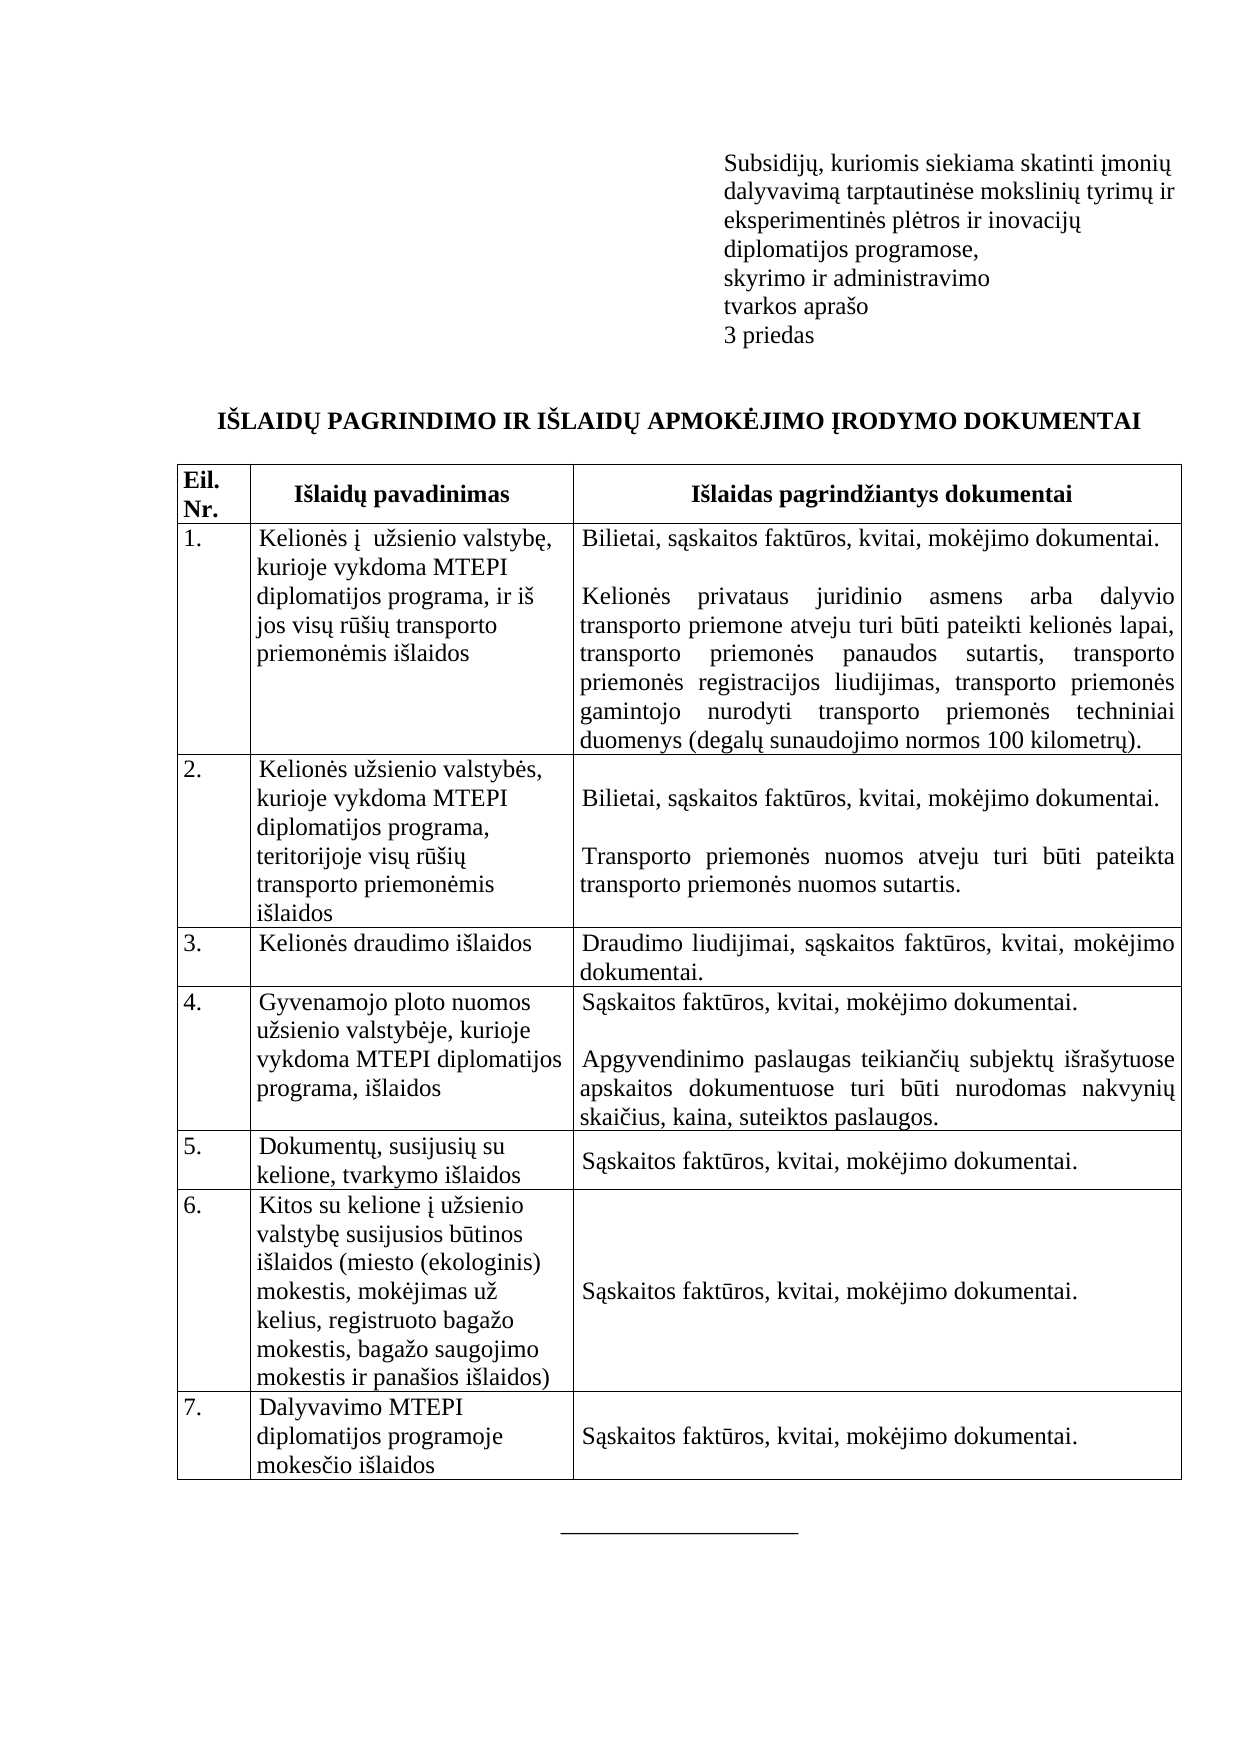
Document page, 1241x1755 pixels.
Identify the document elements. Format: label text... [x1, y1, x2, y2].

table_cell 6. [178, 1190, 250, 1391]
table_cell Draudimo liudijimai, sąskaitos faktūros, kvitai, mokėjimo dokumentai. [574, 928, 1181, 986]
table_cell Gyvenamojo ploto nuomos užsienio valstybėje, kurioje vykdoma MTEPI diplomatijos programa, išlaidos [251, 987, 573, 1130]
table_cell Kitos su kelione į užsienio valstybę susijusios būtinos išlaidos (miesto (ekologinis) mokestis, mokėjimas už kelius, registruoto bagažo mokestis, bagažo saugojimo mokestis ir panašios išlaidos) [251, 1190, 573, 1391]
table_cell Sąskaitos faktūros, kvitai, mokėjimo dokumentai. [574, 1190, 1181, 1391]
table_header Eil. Nr. [178, 465, 250, 522]
text ___________________ [177, 1508, 1181, 1537]
text tvarkos aprašo [723, 291, 1181, 320]
table_cell Dokumentų, susijusių su kelione, tvarkymo išlaidos [251, 1131, 573, 1189]
table_cell Sąskaitos faktūros, kvitai, mokėjimo dokumentai. [574, 1392, 1181, 1478]
table_cell Sąskaitos faktūros, kvitai, mokėjimo dokumentai. Apgyvendinimo paslaugas teikiančių subjektų išrašytuose apskaitos dokumentuose turi būti nurodomas nakvynių skaičius, kaina, suteiktos paslaugos. [574, 987, 1181, 1130]
table_cell Bilietai, sąskaitos faktūros, kvitai, mokėjimo dokumentai. Kelionės privataus juridinio asmens arba dalyvio transporto priemone atveju turi būti pateikti kelionės lapai, transporto priemonės panaudos sutartis, transporto priemonės registracijos liudijimas, transporto priemonės gamintojo nurodyti transporto priemonės techniniai duomenys (degalų sunaudojimo normos 100 kilometrų). [574, 524, 1181, 753]
table_cell Sąskaitos faktūros, kvitai, mokėjimo dokumentai. [574, 1131, 1181, 1189]
table_cell 7. [178, 1392, 250, 1478]
table_cell 2. [178, 755, 250, 927]
table_cell 5. [178, 1131, 250, 1189]
text Subsidijų, kuriomis siekiama skatinti įmonių [723, 148, 1181, 176]
text 3 priedas [723, 320, 1181, 349]
table_cell 3. [178, 928, 250, 986]
table_cell Kelionės užsienio valstybės, kurioje vykdoma MTEPI diplomatijos programa, teritorijoje visų rūšių transporto priemonėmis išlaidos [251, 755, 573, 927]
table_header Išlaidų pavadinimas [251, 465, 573, 522]
text dalyvavimą tarptautinėse mokslinių tyrimų ir eksperimentinės plėtros ir inovacijų diplomatijos programose, [723, 176, 1181, 263]
table_header Išlaidas pagrindžiantys dokumentai [574, 465, 1181, 522]
table_cell 4. [178, 987, 250, 1130]
table_cell Kelionės draudimo išlaidos [251, 928, 573, 986]
text IŠLAIDŲ PAGRINDIMO IR IŠLAIDŲ APMOKĖJIMO ĮRODYMO DOKUMENTAI [177, 406, 1181, 435]
table_cell 1. [178, 524, 250, 753]
table_cell Dalyvavimo MTEPI diplomatijos programoje mokesčio išlaidos [251, 1392, 573, 1478]
table_cell Bilietai, sąskaitos faktūros, kvitai, mokėjimo dokumentai. Transporto priemonės nuomos atveju turi būti pateikta transporto priemonės nuomos sutartis. [574, 755, 1181, 927]
table_cell Kelionės į užsienio valstybę, kurioje vykdoma MTEPI diplomatijos programa, ir iš jos visų rūšių transporto priemonėmis išlaidos [251, 524, 573, 753]
text skyrimo ir administravimo [723, 263, 1181, 291]
